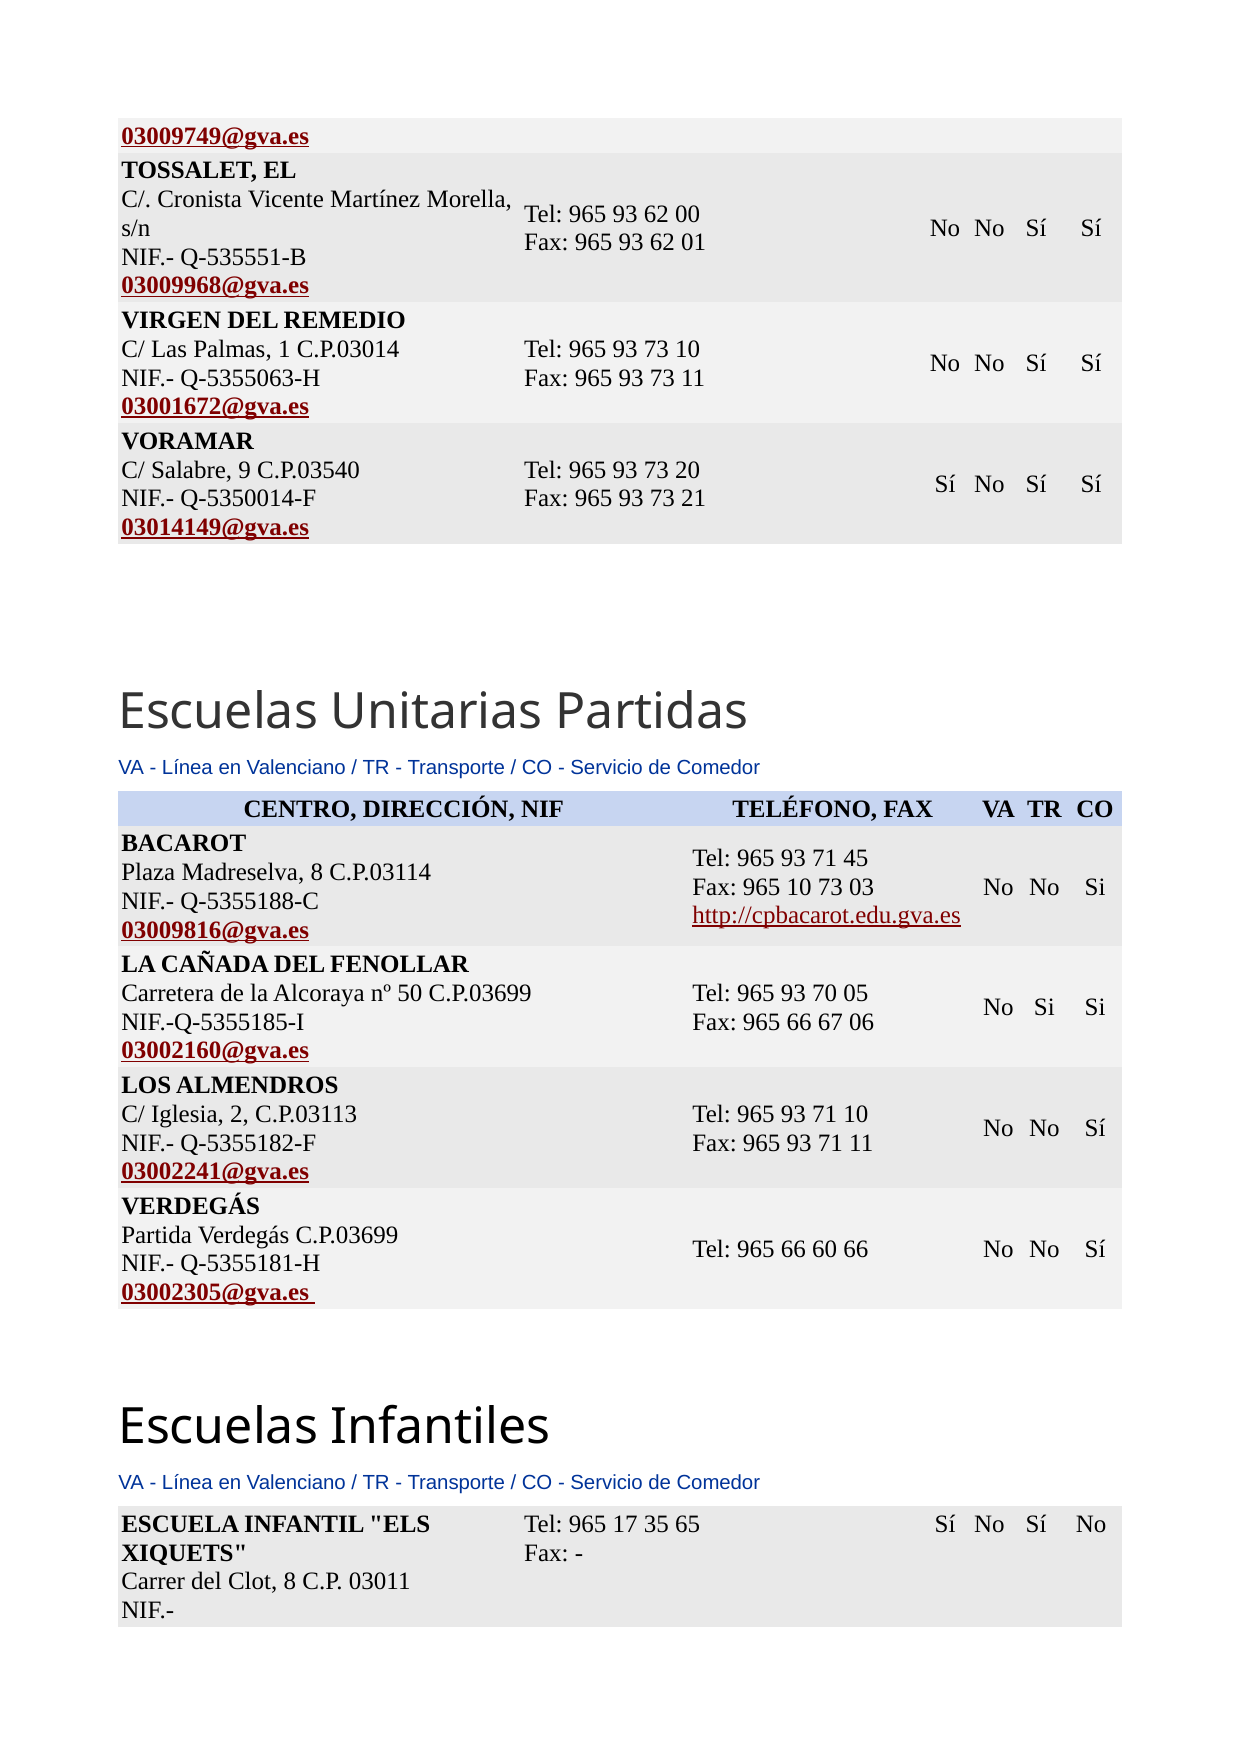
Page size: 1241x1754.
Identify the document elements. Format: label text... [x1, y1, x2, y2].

table_cell Tel: 965 93 73 20 Fax: 965 93 73 21 [521, 423, 923, 544]
table_header TELÉFONO, FAX [689, 791, 976, 826]
table_header Tel: 965 17 35 65 Fax: - [521, 1506, 923, 1627]
text VA - Línea en Valenciano / TR - Transporte / CO - Servicio de Comedor [118, 755, 1122, 778]
table_cell Sí [1060, 423, 1122, 544]
table_header Sí [1012, 1506, 1059, 1627]
text VA - Línea en Valenciano / TR - Transporte / CO - Servicio de Comedor [118, 1470, 1122, 1493]
table_cell [1012, 118, 1059, 153]
table_cell TOSSALET, EL C/. Cronista Vicente Martínez Morella, s/n NIF.- Q-535551-B 03009968@gva.es [118, 153, 521, 302]
table_cell Sí [1012, 423, 1059, 544]
table_cell VIRGEN DEL REMEDIO C/ Las Palmas, 1 C.P.03014 NIF.- Q-5355063-H 03001672@gva.es [118, 302, 521, 423]
table_cell No [923, 153, 966, 302]
table_cell Sí [1012, 302, 1059, 423]
table_cell [923, 118, 966, 153]
table_header CO [1068, 791, 1122, 826]
table_cell Tel: 965 93 73 10 Fax: 965 93 73 11 [521, 302, 923, 423]
table_header No [1060, 1506, 1122, 1627]
table_cell Si [1068, 946, 1122, 1067]
table_cell No [966, 423, 1012, 544]
table_cell No [1021, 826, 1068, 946]
table_cell [521, 118, 923, 153]
table_cell 03009749@gva.es [118, 118, 521, 153]
table_header Sí [923, 1506, 966, 1627]
table_cell No [976, 946, 1021, 1067]
table_cell BACAROT Plaza Madreselva, 8 C.P.03114 NIF.- Q-5355188-C 03009816@gva.es [118, 826, 689, 946]
table_cell No [1021, 1188, 1068, 1309]
table_cell Si [1068, 826, 1122, 946]
table_cell No [976, 1067, 1021, 1188]
table_cell Tel: 965 93 70 05 Fax: 965 66 67 06 [689, 946, 976, 1067]
table_cell Sí [923, 423, 966, 544]
table_cell LOS ALMENDROS C/ Iglesia, 2, C.P.03113 NIF.- Q-5355182-F 03002241@gva.es [118, 1067, 689, 1188]
table_cell No [976, 826, 1021, 946]
table_header VA [976, 791, 1021, 826]
table_cell Sí [1068, 1188, 1122, 1309]
table_cell No [923, 302, 966, 423]
table_cell VERDEGÁS Partida Verdegás C.P.03699 NIF.- Q-5355181-H 03002305@gva.es [118, 1188, 689, 1309]
table_cell LA CAÑADA DEL FENOLLAR Carretera de la Alcoraya nº 50 C.P.03699 NIF.-Q-5355185-I 03002160@gva.es [118, 946, 689, 1067]
table_header TR [1021, 791, 1068, 826]
table_cell No [966, 302, 1012, 423]
table_cell Sí [1060, 302, 1122, 423]
table_cell Tel: 965 93 71 45 Fax: 965 10 73 03 http://cpbacarot.edu.gva.es [689, 826, 976, 946]
table_cell [966, 118, 1012, 153]
table_header CENTRO, DIRECCIÓN, NIF [118, 791, 689, 826]
table_cell Tel: 965 66 60 66 [689, 1188, 976, 1309]
table_cell Sí [1060, 153, 1122, 302]
table_cell Sí [1012, 153, 1059, 302]
table_header ESCUELA INFANTIL "ELS XIQUETS" Carrer del Clot, 8 C.P. 03011 NIF.- [118, 1506, 521, 1627]
table_cell No [976, 1188, 1021, 1309]
table_cell Si [1021, 946, 1068, 1067]
table_cell No [966, 153, 1012, 302]
table_header No [966, 1506, 1012, 1627]
table_cell Sí [1068, 1067, 1122, 1188]
table_cell [1060, 118, 1122, 153]
table_cell Tel: 965 93 71 10 Fax: 965 93 71 11 [689, 1067, 976, 1188]
table_cell Tel: 965 93 62 00 Fax: 965 93 62 01 [521, 153, 923, 302]
table_cell VORAMAR C/ Salabre, 9 C.P.03540 NIF.- Q-5350014-F 03014149@gva.es [118, 423, 521, 544]
table_cell No [1021, 1067, 1068, 1188]
subtitle Escuelas Unitarias Partidas [118, 674, 1122, 743]
text Escuelas Infantiles [118, 1389, 1122, 1458]
